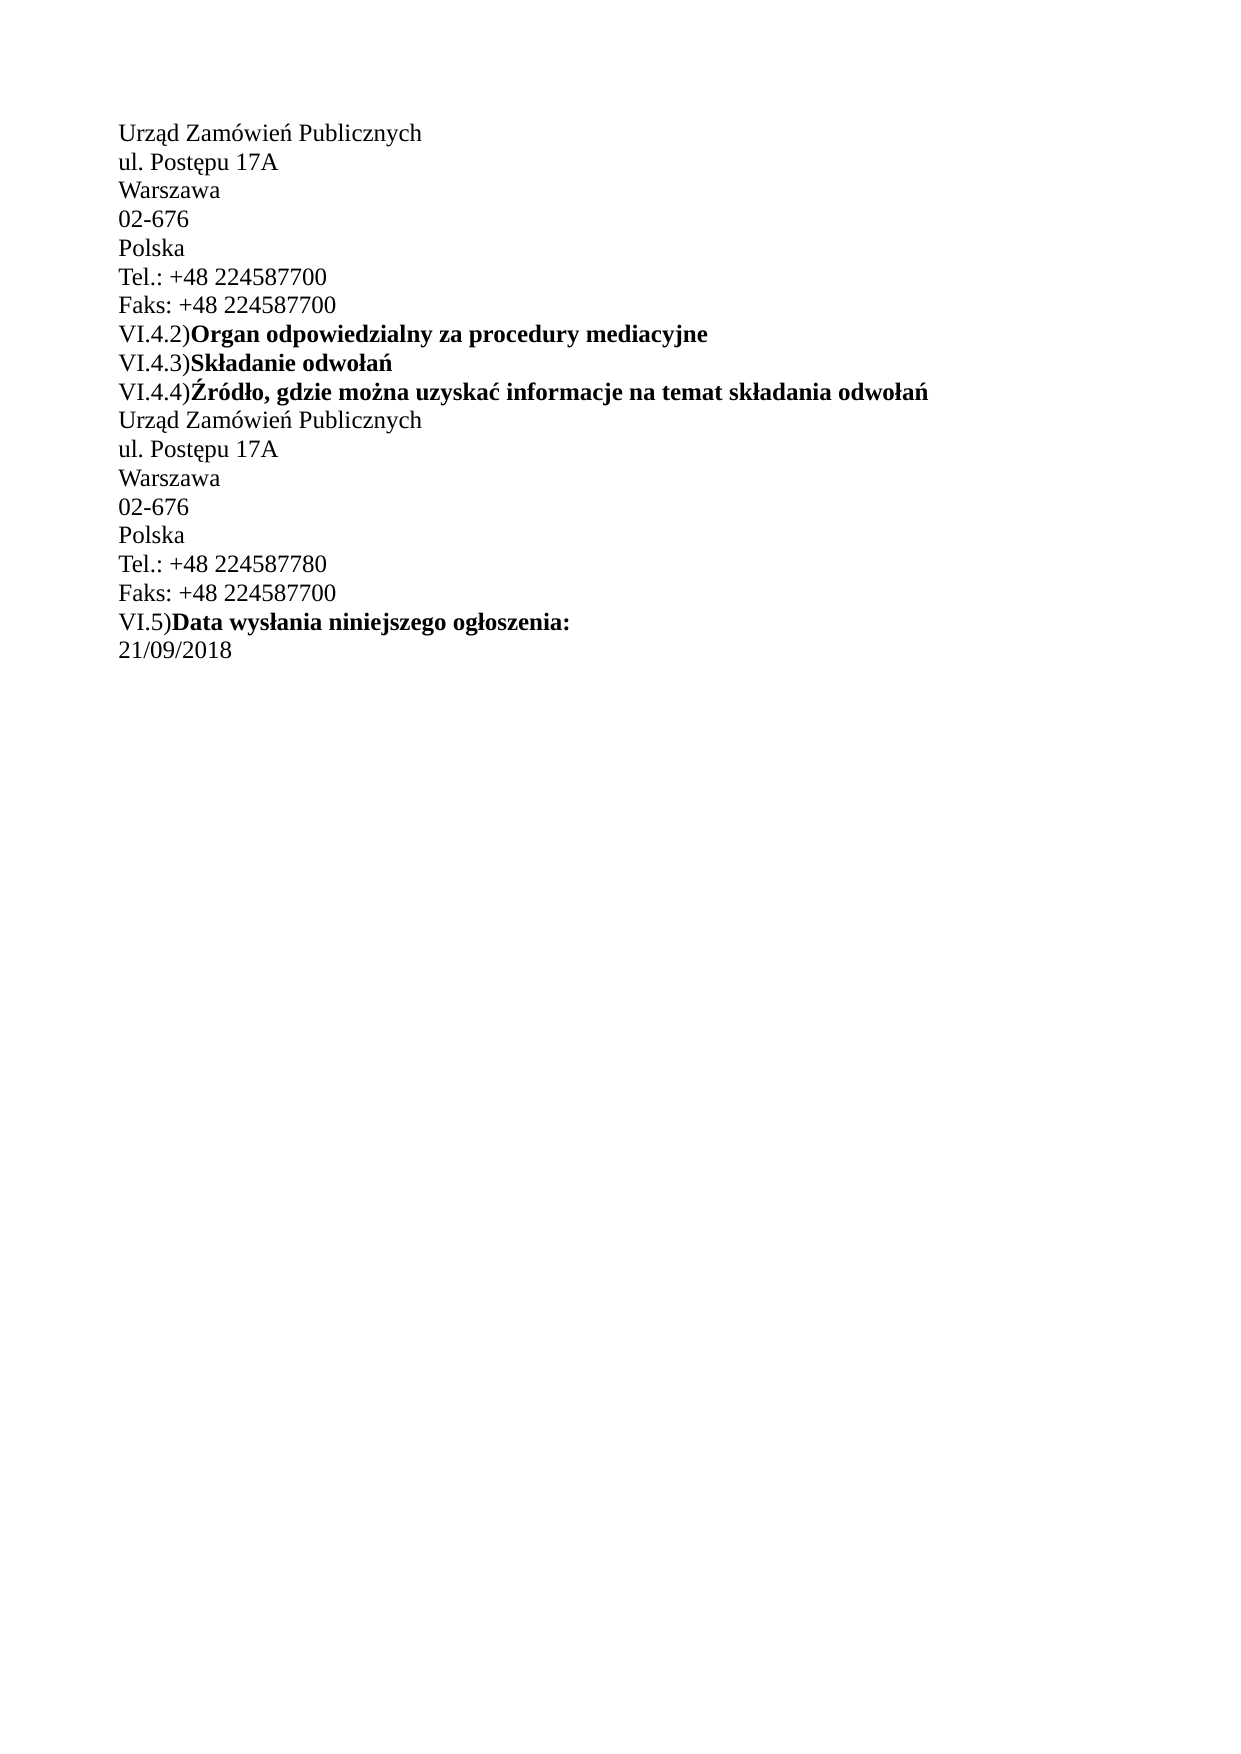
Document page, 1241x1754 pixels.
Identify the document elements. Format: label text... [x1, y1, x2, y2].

text Urząd Zamówień Publicznych ul. Postępu 17A Warszawa 02-676 Polska Tel.: +48 224587780 Faks: +48 224587700 [118, 406, 1122, 607]
text VI.4.3)Składanie odwołań [118, 348, 1122, 377]
text VI.4.4)Źródło, gdzie można uzyskać informacje na temat składania odwołań [118, 377, 1122, 406]
text Urząd Zamówień Publicznych ul. Postępu 17A Warszawa 02-676 Polska Tel.: +48 224587700 Faks: +48 224587700 [118, 118, 1122, 319]
text 21/09/2018 [118, 636, 1122, 664]
text VI.4.2)Organ odpowiedzialny za procedury mediacyjne [118, 319, 1122, 348]
text VI.5)Data wysłania niniejszego ogłoszenia: [118, 607, 1122, 636]
